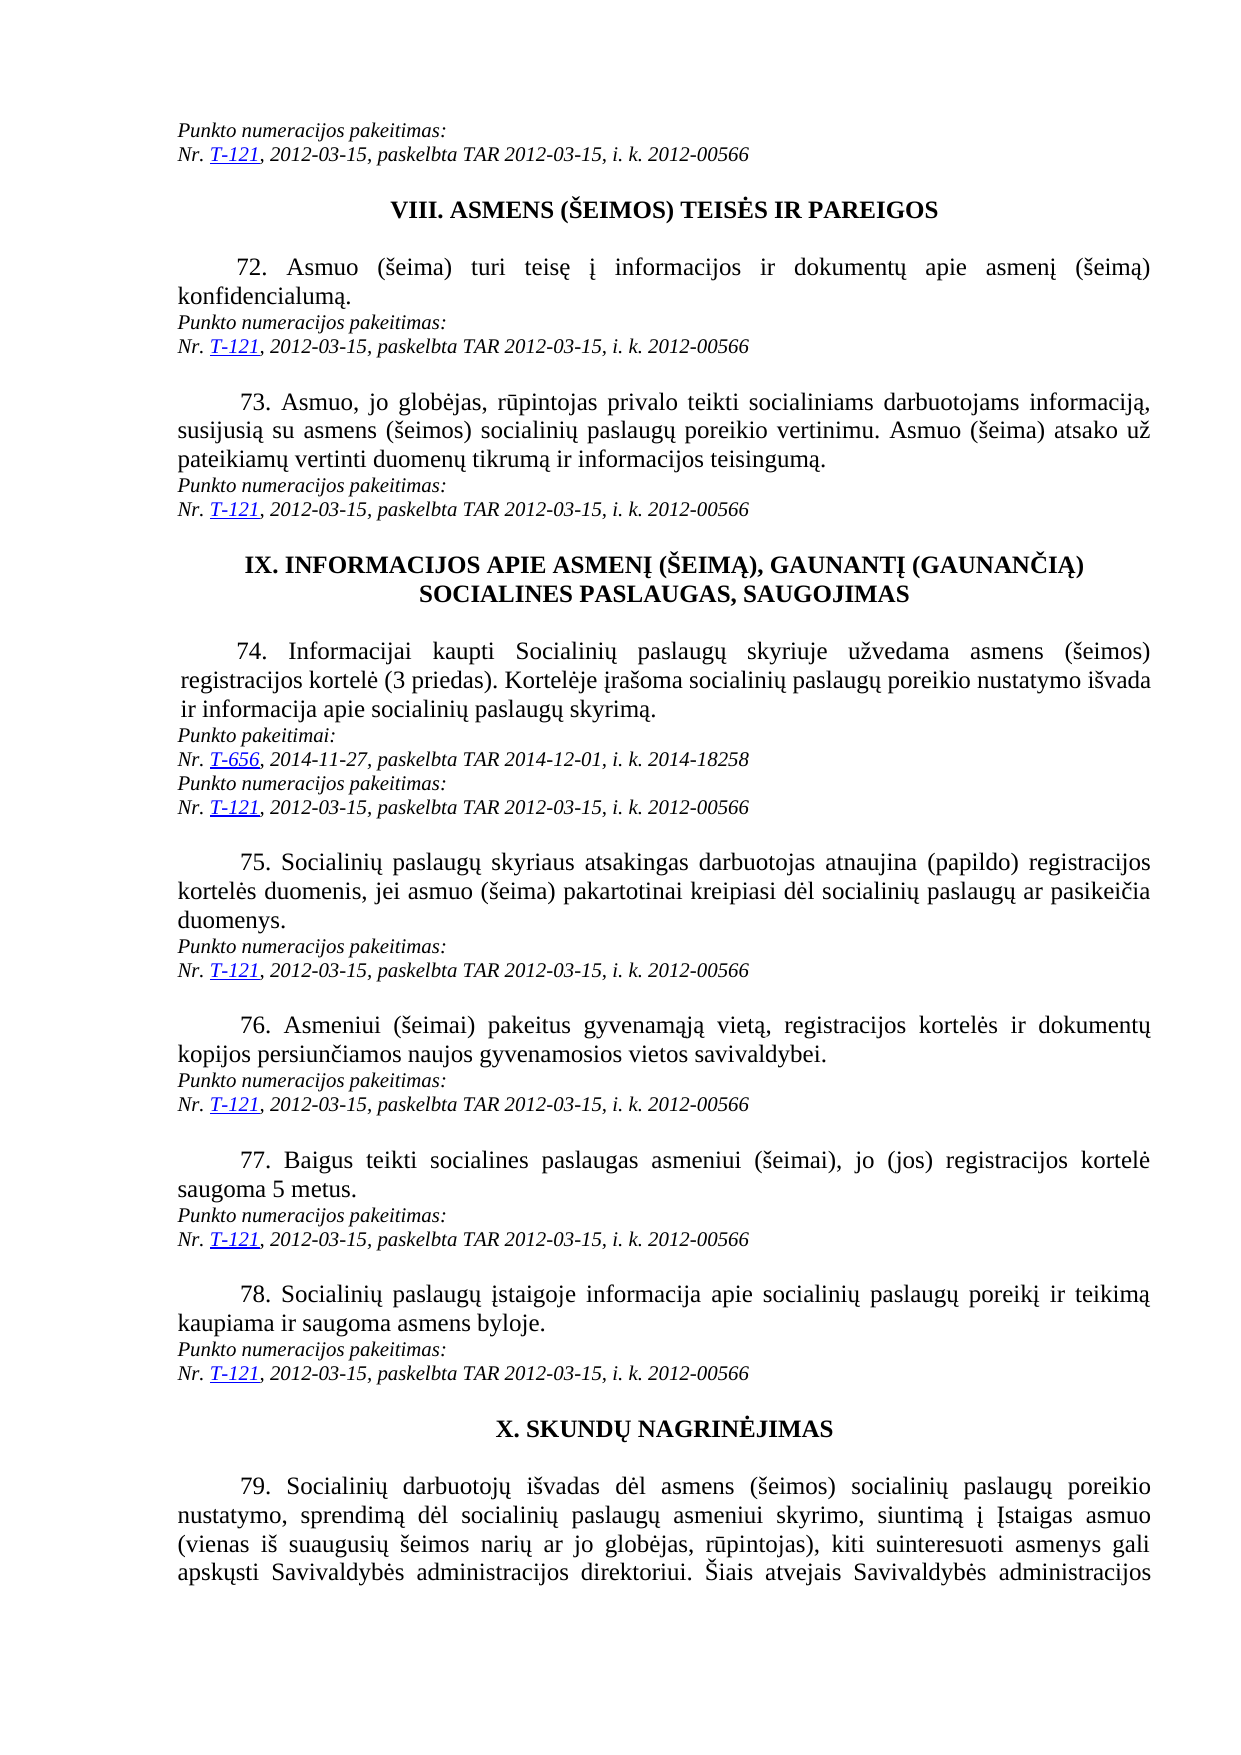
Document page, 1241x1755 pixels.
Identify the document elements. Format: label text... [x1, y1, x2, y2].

text VIII. ASMENS (ŠEIMOS) TEISĖS IR PAREIGOS [177, 195, 1152, 224]
text 72. Asmuo (šeima) turi teisę į informacijos ir dokumentų apie asmenį (šeimą) konfidencialumą. [177, 252, 1152, 310]
text Nr. T-121, 2012-03-15, paskelbta TAR 2012-03-15, i. k. 2012-00566 [177, 142, 1152, 166]
text 74. Informacijai kaupti Socialinių paslaugų skyriuje užvedama asmens (šeimos) registracijos kortelė (3 priedas). Kortelėje įrašoma socialinių paslaugų poreikio nustatymo išvada ir informacija apie socialinių paslaugų skyrimą. [180, 636, 1152, 722]
text 78. Socialinių paslaugų įstaigoje informacija apie socialinių paslaugų poreikį ir teikimą kaupiama ir saugoma asmens byloje. [177, 1279, 1152, 1337]
text Punkto numeracijos pakeitimas: [177, 1202, 1152, 1227]
text Nr. T-121, 2012-03-15, paskelbta TAR 2012-03-15, i. k. 2012-00566 [177, 334, 1152, 358]
text Punkto numeracijos pakeitimas: [177, 1068, 1152, 1092]
text 73. Asmuo, jo globėjas, rūpintojas privalo teikti socialiniams darbuotojams informaciją, susijusią su asmens (šeimos) socialinių paslaugų poreikio vertinimu. Asmuo (šeima) atsako už pateikiamų vertinti duomenų tikrumą ir informacijos teisingumą. [177, 387, 1152, 473]
text Nr. T-121, 2012-03-15, paskelbta TAR 2012-03-15, i. k. 2012-00566 [177, 1361, 1152, 1385]
text Nr. T-121, 2012-03-15, paskelbta TAR 2012-03-15, i. k. 2012-00566 [177, 1227, 1152, 1251]
text Punkto numeracijos pakeitimas: [177, 771, 1152, 795]
text Nr. T-121, 2012-03-15, paskelbta TAR 2012-03-15, i. k. 2012-00566 [177, 958, 1152, 982]
text Nr. T-121, 2012-03-15, paskelbta TAR 2012-03-15, i. k. 2012-00566 [177, 795, 1152, 819]
text Punkto numeracijos pakeitimas: [177, 118, 1152, 142]
text Nr. T-121, 2012-03-15, paskelbta TAR 2012-03-15, i. k. 2012-00566 [177, 497, 1152, 521]
text IX. INFORMACIJOS APIE ASMENĮ (ŠEIMĄ), GAUNANTĮ (GAUNANČIĄ) SOCIALINES PASLAUGAS, SAUGOJIMAS [177, 550, 1152, 607]
text Punkto numeracijos pakeitimas: [177, 310, 1152, 334]
text Nr. T-121, 2012-03-15, paskelbta TAR 2012-03-15, i. k. 2012-00566 [177, 1092, 1152, 1116]
text 76. Asmeniui (šeimai) pakeitus gyvenamąją vietą, registracijos kortelės ir dokumentų kopijos persiunčiamos naujos gyvenamosios vietos savivaldybei. [177, 1011, 1152, 1068]
text 75. Socialinių paslaugų skyriaus atsakingas darbuotojas atnaujina (papildo) registracijos kortelės duomenis, jei asmuo (šeima) pakartotinai kreipiasi dėl socialinių paslaugų ar pasikeičia duomenys. [177, 847, 1152, 934]
text X. SKUNDŲ NAGRINĖJIMAS [177, 1414, 1152, 1442]
text Punkto numeracijos pakeitimas: [177, 934, 1152, 958]
text Nr. T-656, 2014-11-27, paskelbta TAR 2014-12-01, i. k. 2014-18258 [177, 747, 1152, 771]
text Punkto numeracijos pakeitimas: [177, 1337, 1152, 1361]
text Punkto numeracijos pakeitimas: [177, 473, 1152, 497]
text 77. Baigus teikti socialines paslaugas asmeniui (šeimai), jo (jos) registracijos kortelė saugoma 5 metus. [177, 1145, 1152, 1202]
text Punkto pakeitimai: [177, 722, 1152, 747]
text 79. Socialinių darbuotojų išvadas dėl asmens (šeimos) socialinių paslaugų poreikio nustatymo, sprendimą dėl socialinių paslaugų asmeniui skyrimo, siuntimą į Įstaigas asmuo (vienas iš suaugusių šeimos narių ar jo globėjas, rūpintojas), kiti suinteresuoti asmenys gali apskųsti Savivaldybės administracijos direktoriui. Šiais atvejais Savivaldybės administracijos [177, 1471, 1152, 1586]
